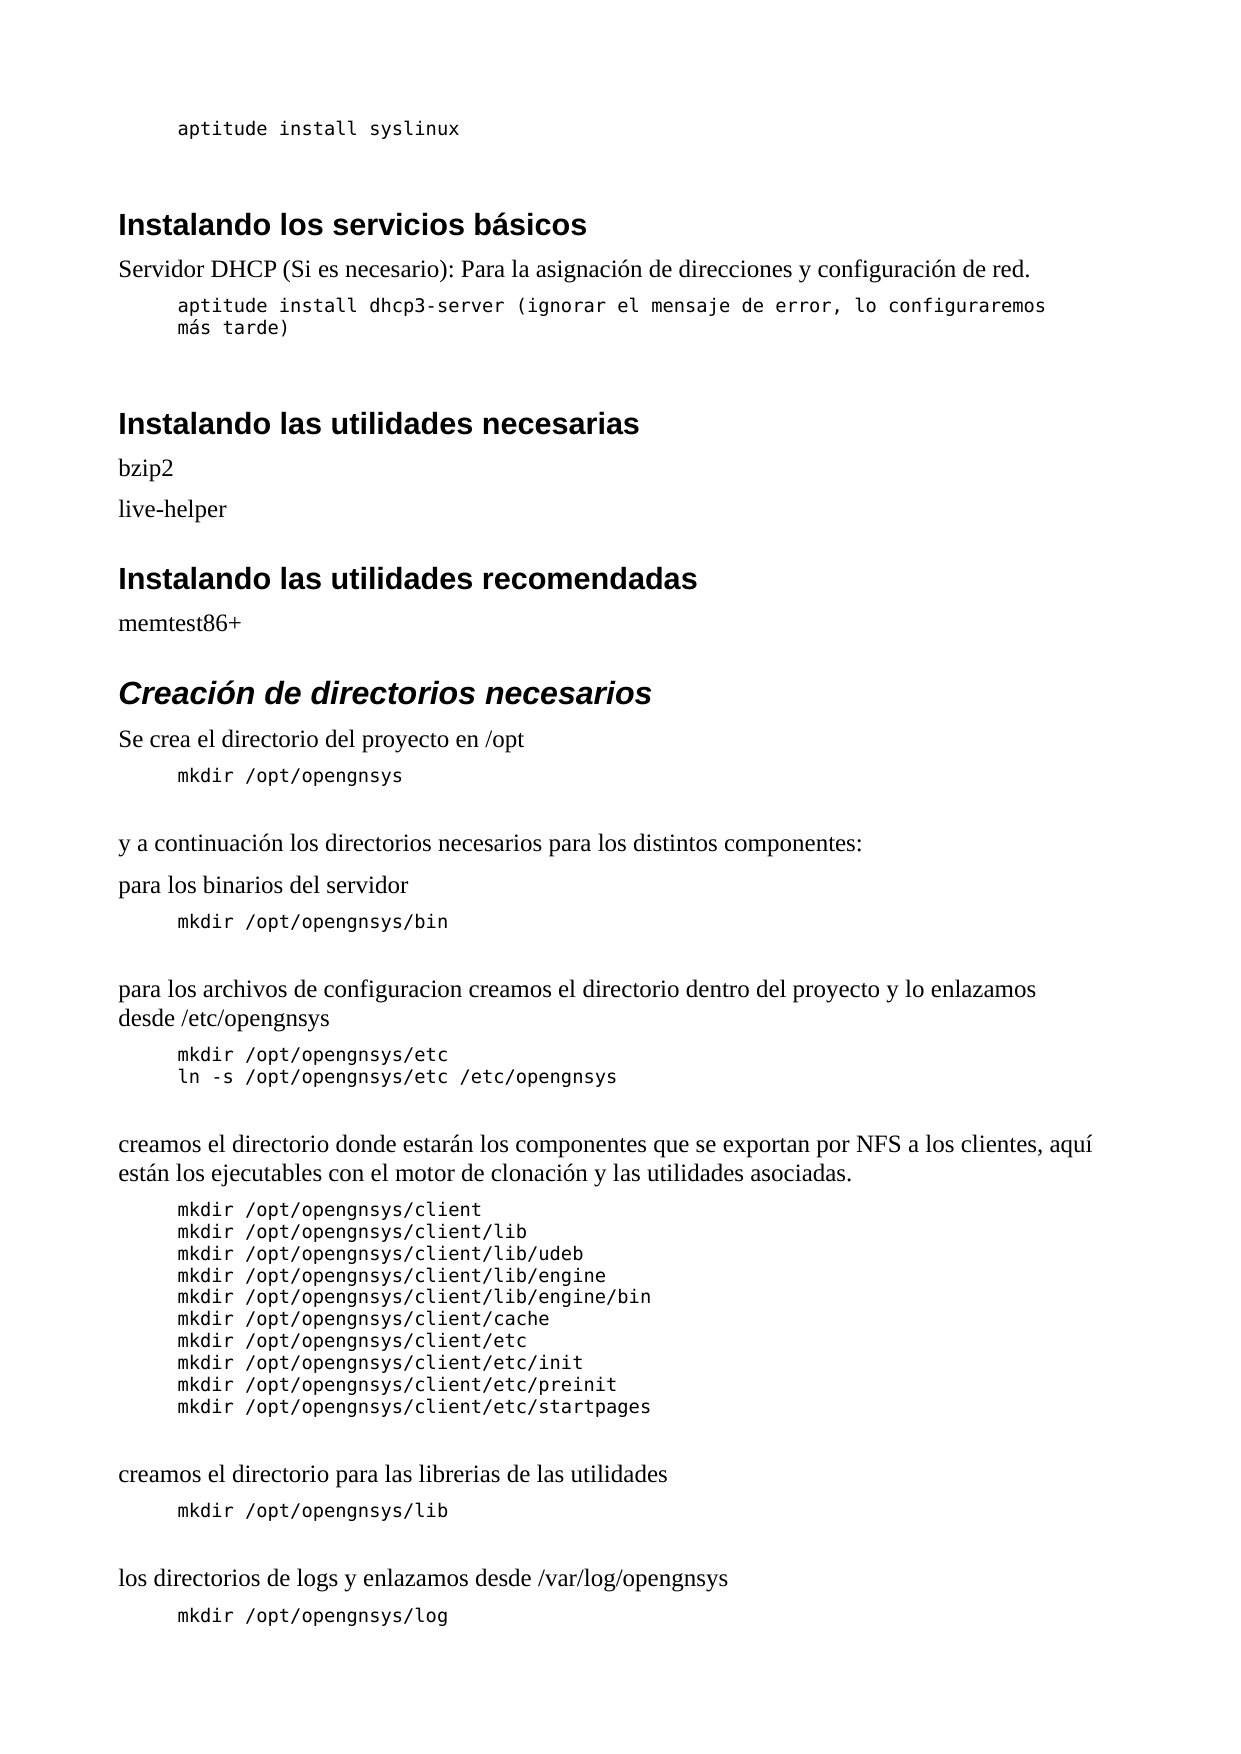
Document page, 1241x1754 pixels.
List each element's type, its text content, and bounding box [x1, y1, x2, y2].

text y a continuación los directorios necesarios para los distintos componentes: [118, 828, 1122, 857]
text para los archivos de configuracion creamos el directorio dentro del proyecto y lo enlazamos desde /etc/opengnsys [118, 974, 1122, 1032]
text bzip2 [118, 453, 1122, 482]
text mkdir /opt/opengnsys/bin [177, 911, 1063, 933]
subtitle Instalando las utilidades necesarias [118, 405, 1122, 441]
text mkdir /opt/opengnsys/etc ln -s /opt/opengnsys/etc /etc/opengnsys [177, 1044, 1063, 1088]
text memtest86+ [118, 608, 1122, 637]
subtitle Instalando las utilidades recomendadas [118, 561, 1122, 596]
text live-helper [118, 494, 1122, 523]
text mkdir /opt/opengnsys/log [177, 1605, 1063, 1627]
subtitle Instalando los servicios básicos [118, 206, 1122, 242]
text Servidor DHCP (Si es necesario): Para la asignación de direcciones y configuración de red. [118, 254, 1122, 283]
text aptitude install syslinux [177, 118, 1063, 140]
text aptitude install dhcp3-server (ignorar el mensaje de error, lo configuraremos más tarde) [177, 295, 1063, 339]
text creamos el directorio donde estarán los componentes que se exportan por NFS a los clientes, aquí están los ejecutables con el motor de clonación y las utilidades asociadas. [118, 1129, 1122, 1187]
subtitle Creación de directorios necesarios [118, 675, 1122, 712]
text mkdir /opt/opengnsys/lib [177, 1500, 1063, 1522]
text para los binarios del servidor [118, 870, 1122, 898]
text creamos el directorio para las librerias de las utilidades [118, 1459, 1122, 1488]
text mkdir /opt/opengnsys [177, 765, 1063, 787]
text los directorios de logs y enlazamos desde /var/log/opengnsys [118, 1563, 1122, 1592]
text Se crea el directorio del proyecto en /opt [118, 724, 1122, 753]
text mkdir /opt/opengnsys/client mkdir /opt/opengnsys/client/lib mkdir /opt/opengnsys/client/lib/udeb mkdir /opt/opengnsys/client/lib/engine mkdir /opt/opengnsys/client/lib/engine/bin mkdir /opt/opengnsys/client/cache mkdir /opt/opengnsys/client/etc mkdir /opt/opengnsys/client/etc/init mkdir /opt/opengnsys/client/etc/preinit mkdir /opt/opengnsys/client/etc/startpages [177, 1199, 1063, 1418]
